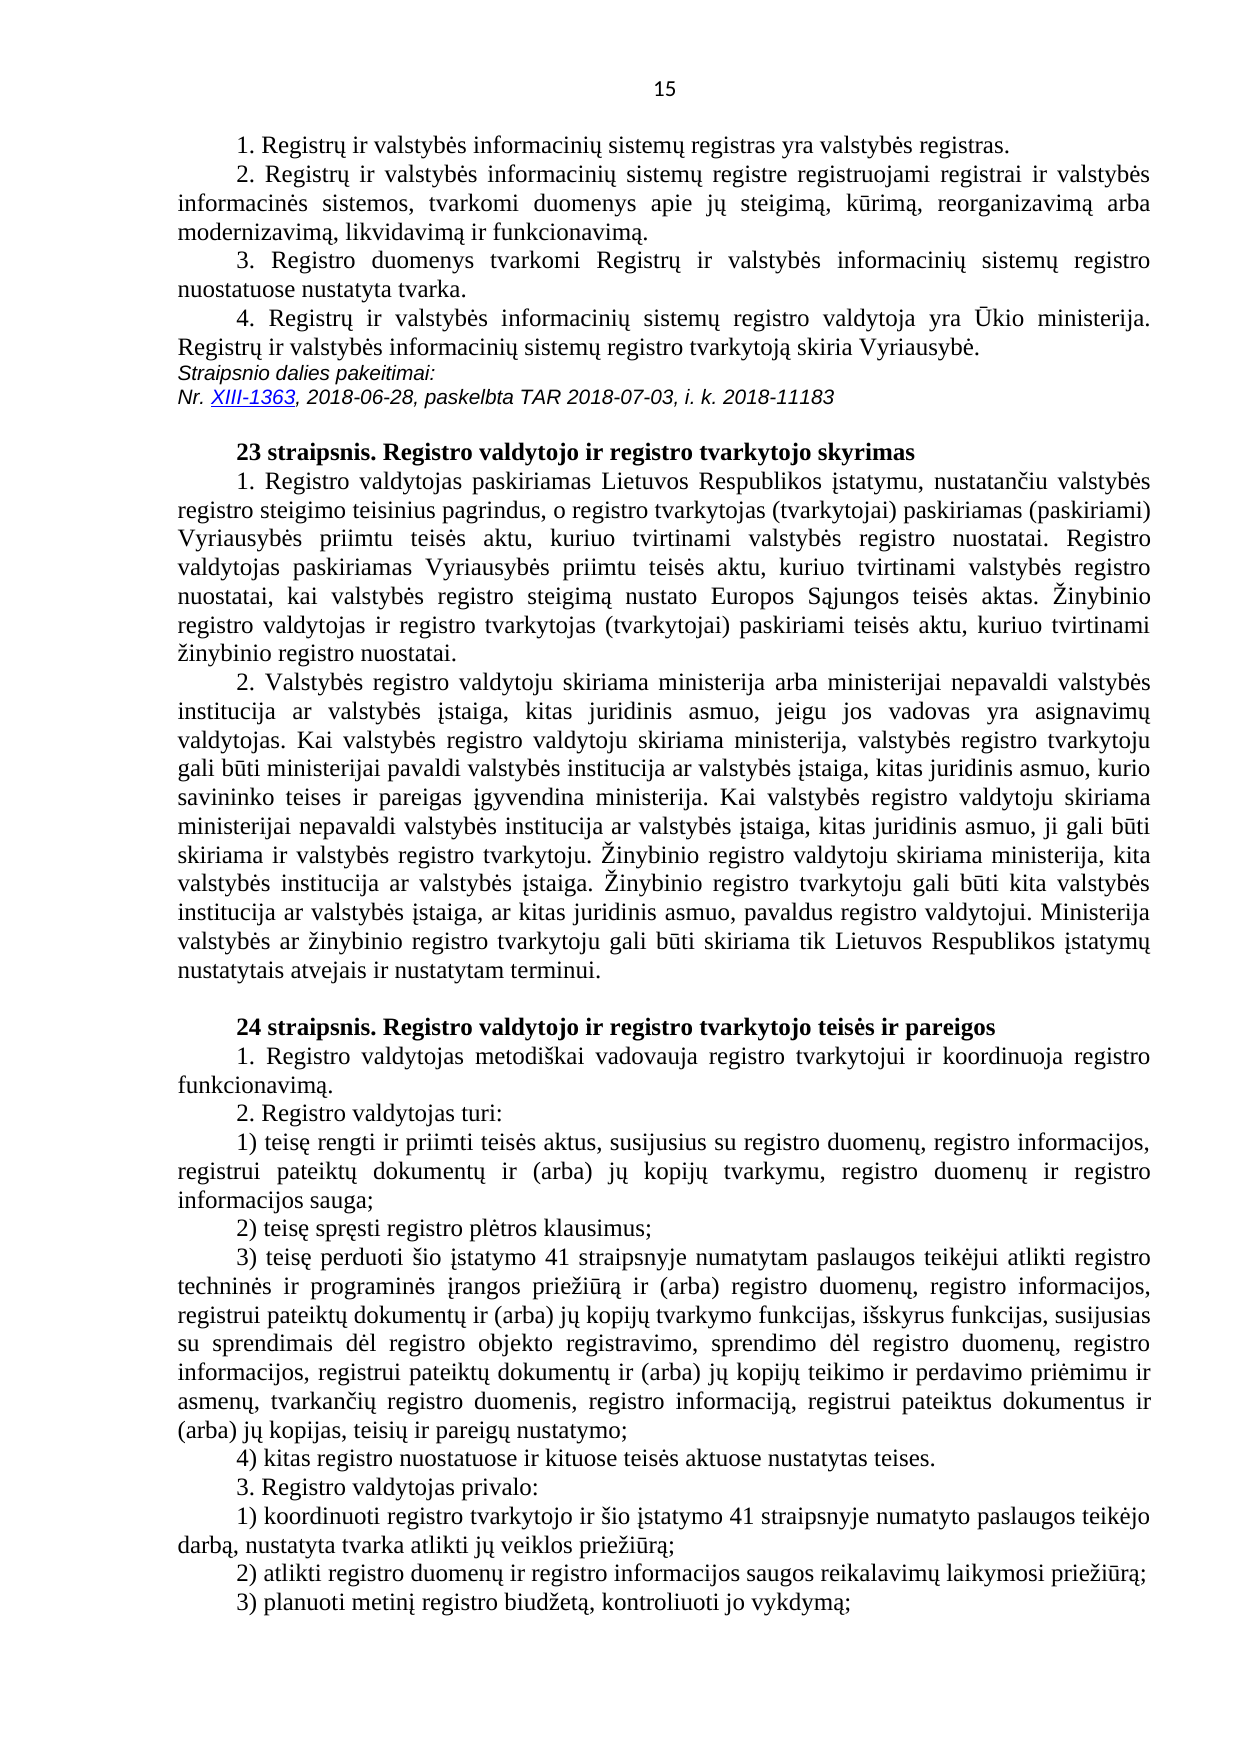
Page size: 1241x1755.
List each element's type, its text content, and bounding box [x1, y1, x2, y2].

text 2. Valstybės registro valdytoju skiriama ministerija arba ministerijai nepavaldi valstybės institucija ar valstybės įstaiga, kitas juridinis asmuo, jeigu jos vadovas yra asignavimų valdytojas. Kai valstybės registro valdytoju skiriama ministerija, valstybės registro tvarkytoju gali būti ministerijai pavaldi valstybės institucija ar valstybės įstaiga, kitas juridinis asmuo, kurio savininko teises ir pareigas įgyvendina ministerija. Kai valstybės registro valdytoju skiriama ministerijai nepavaldi valstybės institucija ar valstybės įstaiga, kitas juridinis asmuo, ji gali būti skiriama ir valstybės registro tvarkytoju. Žinybinio registro valdytoju skiriama ministerija, kita valstybės institucija ar valstybės įstaiga. Žinybinio registro tvarkytoju gali būti kita valstybės institucija ar valstybės įstaiga, ar kitas juridinis asmuo, pavaldus registro valdytojui. Ministerija valstybės ar žinybinio registro tvarkytoju gali būti skiriama tik Lietuvos Respublikos įstatymų nustatytais atvejais ir nustatytam terminui. [177, 667, 1152, 983]
text 2. Registro valdytojas turi: [177, 1098, 1152, 1127]
text 1. Registro valdytojas metodiškai vadovauja registro tvarkytojui ir koordinuoja registro funkcionavimą. [177, 1041, 1152, 1098]
text 2) atlikti registro duomenų ir registro informacijos saugos reikalavimų laikymosi priežiūrą; [177, 1558, 1152, 1587]
text 1. Registro valdytojas paskiriamas Lietuvos Respublikos įstatymu, nustatančiu valstybės registro steigimo teisinius pagrindus, o registro tvarkytojas (tvarkytojai) paskiriamas (paskiriami) Vyriausybės priimtu teisės aktu, kuriuo tvirtinami valstybės registro nuostatai. Registro valdytojas paskiriamas Vyriausybės priimtu teisės aktu, kuriuo tvirtinami valstybės registro nuostatai, kai valstybės registro steigimą nustato Europos Sąjungos teisės aktas. Žinybinio registro valdytojas ir registro tvarkytojas (tvarkytojai) paskiriami teisės aktu, kuriuo tvirtinami žinybinio registro nuostatai. [177, 466, 1152, 667]
text Nr. XIII-1363, 2018-06-28, paskelbta TAR 2018-07-03, i. k. 2018-11183 [177, 384, 1152, 408]
text 1) teisę rengti ir priimti teisės aktus, susijusius su registro duomenų, registro informacijos, registrui pateiktų dokumentų ir (arba) jų kopijų tvarkymu, registro duomenų ir registro informacijos sauga; [177, 1127, 1152, 1213]
text 2) teisę spręsti registro plėtros klausimus; [177, 1213, 1152, 1242]
text 1) koordinuoti registro tvarkytojo ir šio įstatymo 41 straipsnyje numatyto paslaugos teikėjo darbą, nustatyta tvarka atlikti jų veiklos priežiūrą; [177, 1501, 1152, 1558]
text 1. Registrų ir valstybės informacinių sistemų registras yra valstybės registras. [177, 131, 1152, 159]
text 24 straipsnis. Registro valdytojo ir registro tvarkytojo teisės ir pareigos [177, 1012, 1152, 1041]
text Straipsnio dalies pakeitimai: [177, 361, 1152, 384]
text 23 straipsnis. Registro valdytojo ir registro tvarkytojo skyrimas [177, 437, 1152, 466]
text 3. Registro duomenys tvarkomi Registrų ir valstybės informacinių sistemų registro nuostatuose nustatyta tvarka. [177, 246, 1152, 303]
text 3. Registro valdytojas privalo: [177, 1472, 1152, 1501]
text 4) kitas registro nuostatuose ir kituose teisės aktuose nustatytas teises. [177, 1443, 1152, 1472]
text 4. Registrų ir valstybės informacinių sistemų registro valdytoja yra Ūkio ministerija. Registrų ir valstybės informacinių sistemų registro tvarkytoją skiria Vyriausybė. [177, 303, 1152, 361]
text 3) teisę perduoti šio įstatymo 41 straipsnyje numatytam paslaugos teikėjui atlikti registro techninės ir programinės įrangos priežiūrą ir (arba) registro duomenų, registro informacijos, registrui pateiktų dokumentų ir (arba) jų kopijų tvarkymo funkcijas, išskyrus funkcijas, susijusias su sprendimais dėl registro objekto registravimo, sprendimo dėl registro duomenų, registro informacijos, registrui pateiktų dokumentų ir (arba) jų kopijų teikimo ir perdavimo priėmimu ir asmenų, tvarkančių registro duomenis, registro informaciją, registrui pateiktus dokumentus ir (arba) jų kopijas, teisių ir pareigų nustatymo; [177, 1242, 1152, 1443]
text 3) planuoti metinį registro biudžetą, kontroliuoti jo vykdymą; [177, 1587, 1152, 1616]
text 2. Registrų ir valstybės informacinių sistemų registre registruojami registrai ir valstybės informacinės sistemos, tvarkomi duomenys apie jų steigimą, kūrimą, reorganizavimą arba modernizavimą, likvidavimą ir funkcionavimą. [177, 159, 1152, 246]
